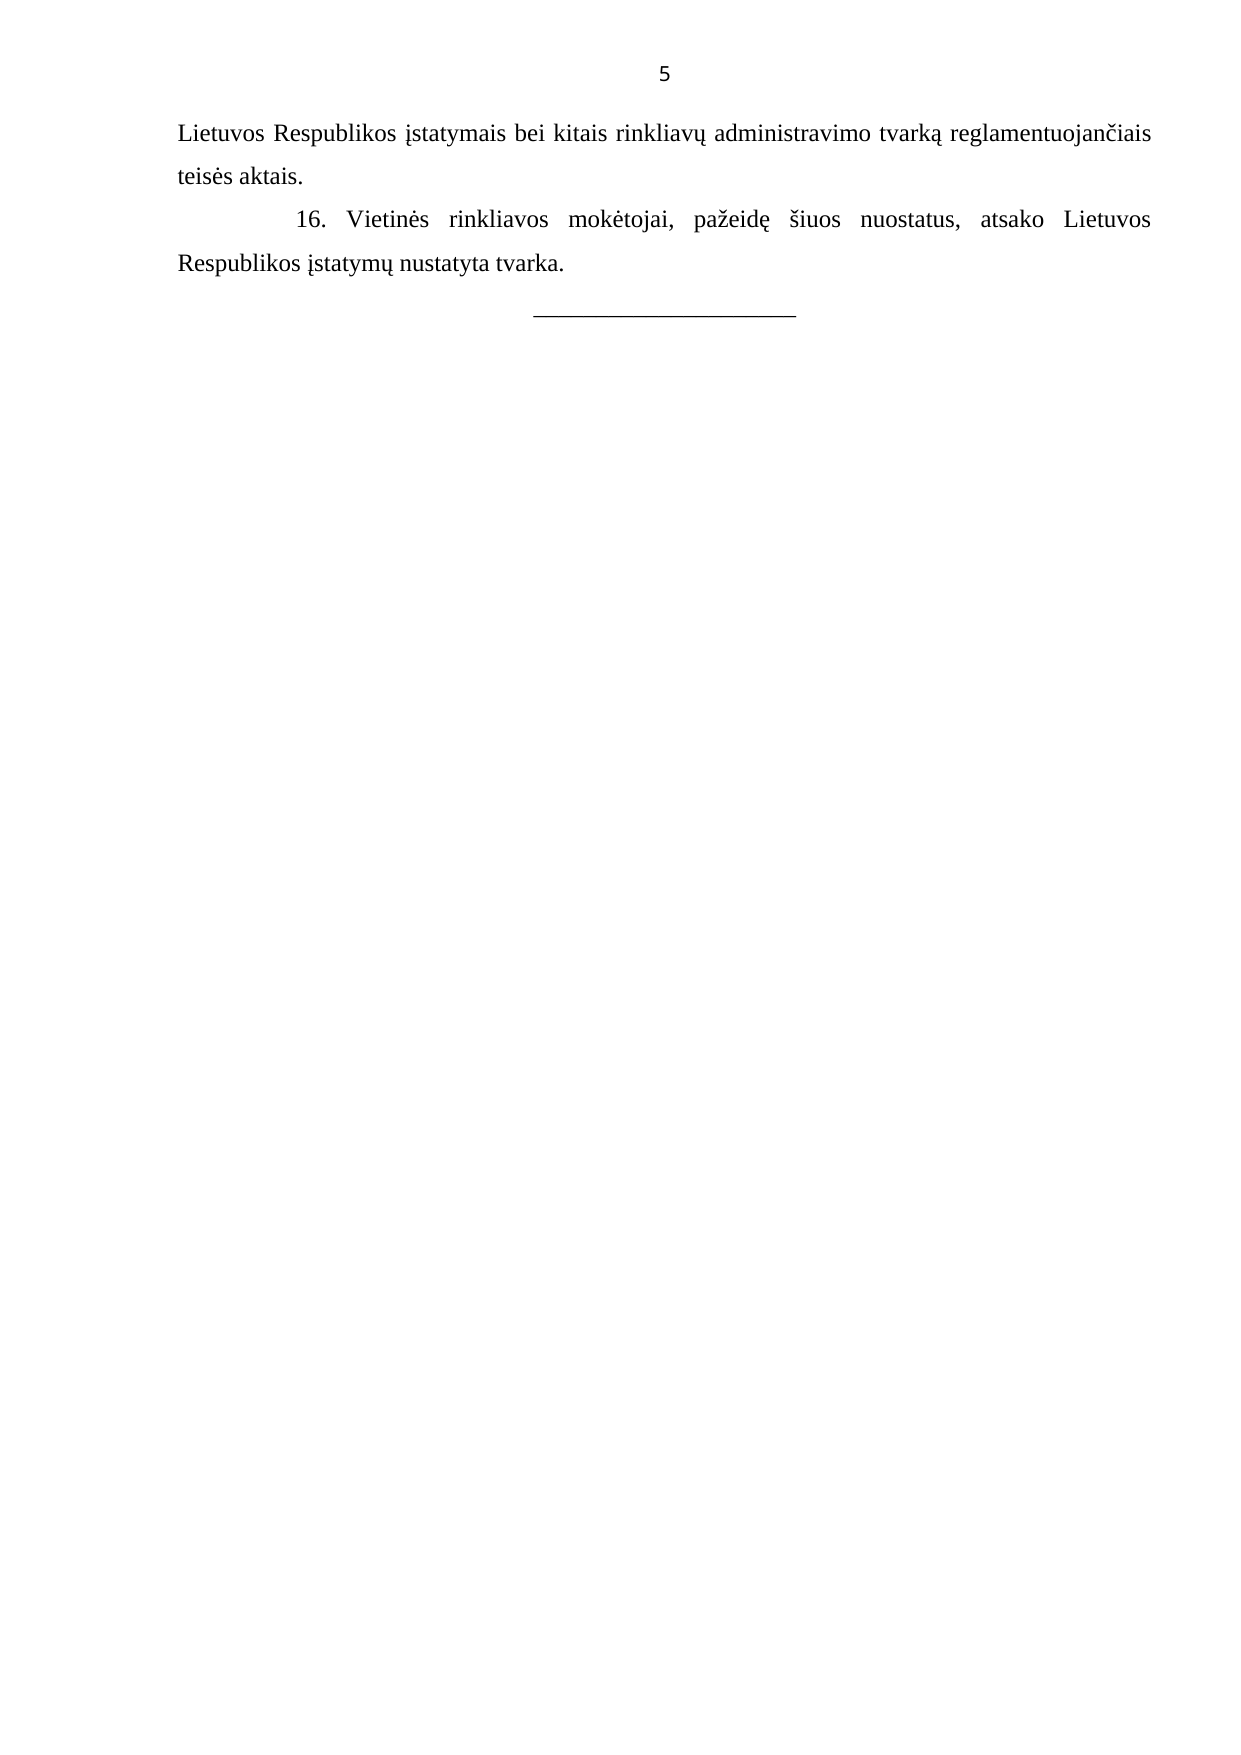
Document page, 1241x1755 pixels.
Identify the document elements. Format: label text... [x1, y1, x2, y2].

text Lietuvos Respublikos įstatymais bei kitais rinkliavų administravimo tvarką reglamentuojančiais teisės aktais. [177, 118, 1152, 190]
text 16. Vietinės rinkliavos mokėtojai, pažeidę šiuos nuostatus, atsako Lietuvos Respublikos įstatymų nustatyta tvarka. [177, 204, 1152, 276]
text _____________________ [177, 291, 1152, 319]
